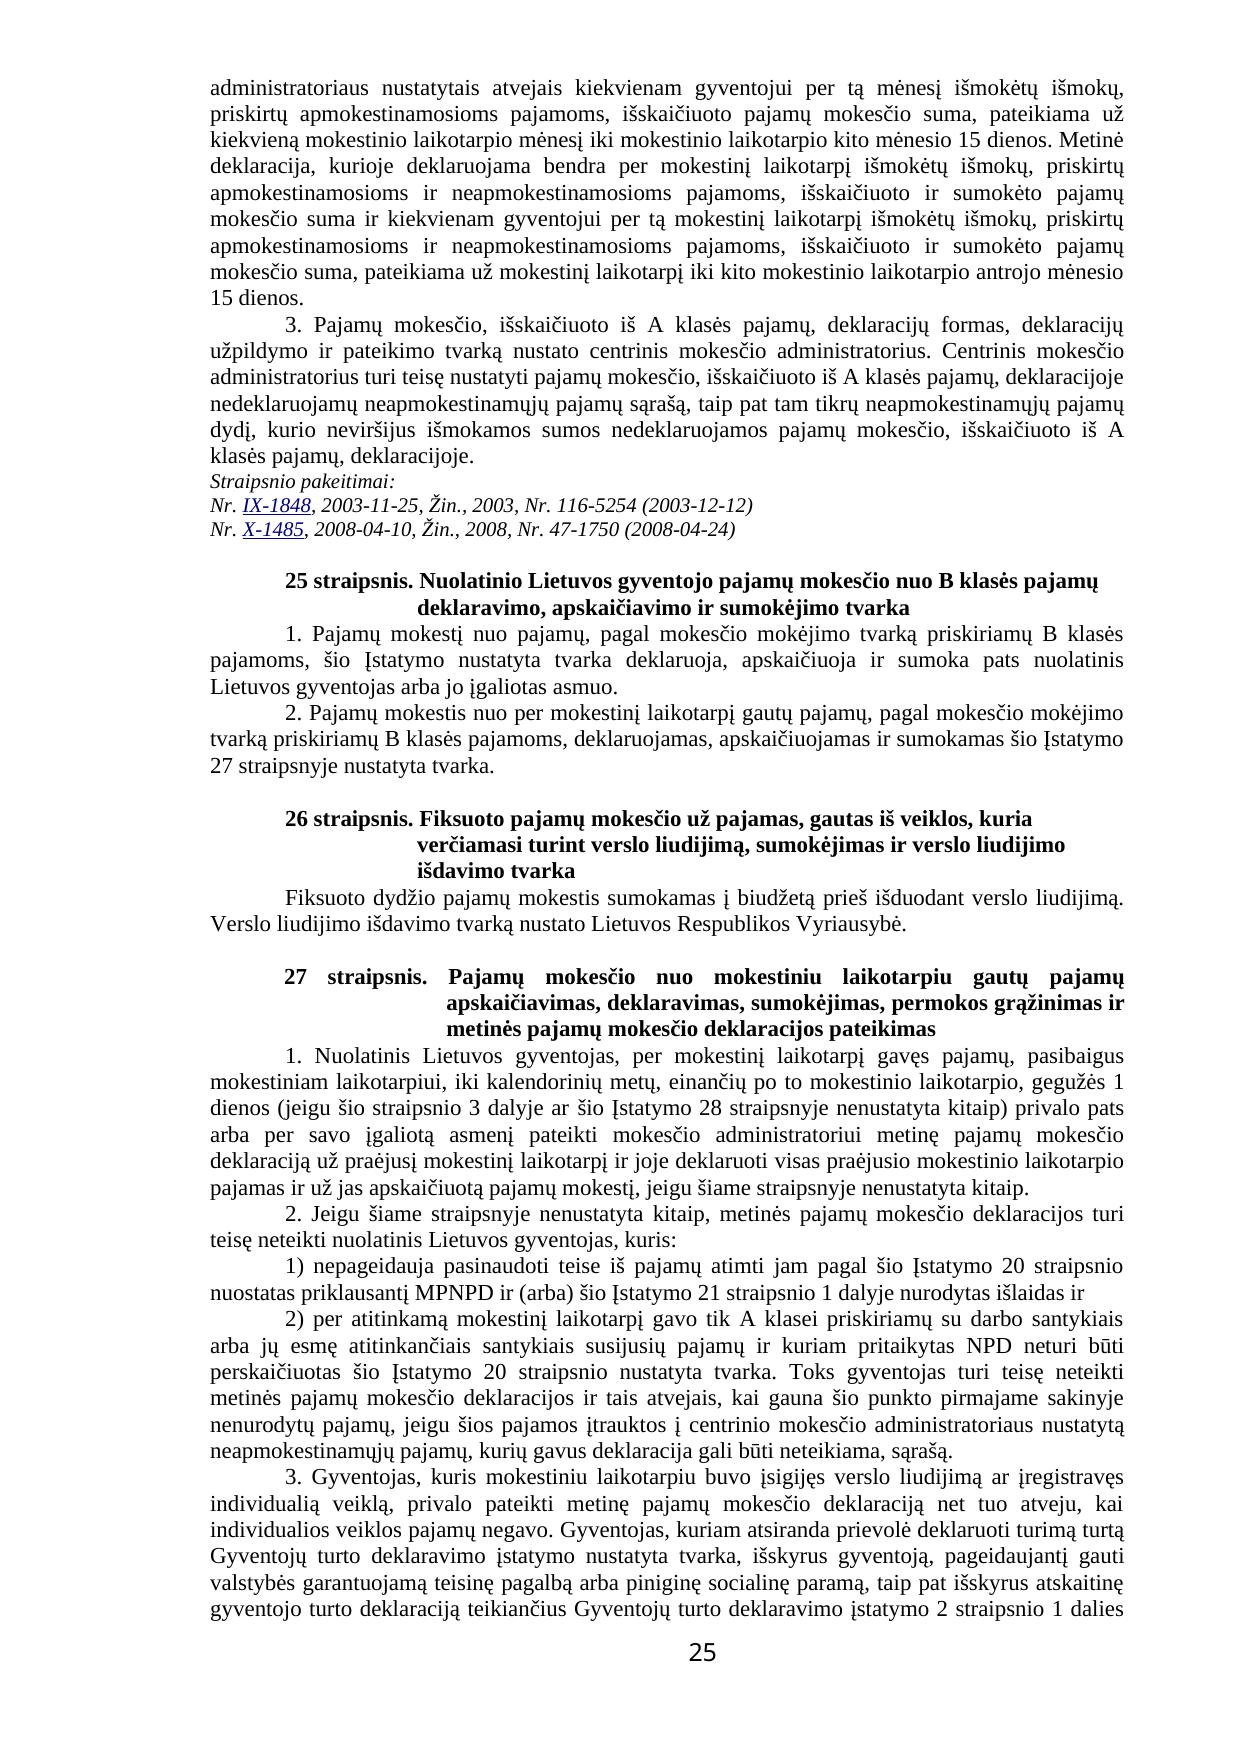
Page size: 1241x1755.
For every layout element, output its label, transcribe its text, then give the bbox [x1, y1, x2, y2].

text Nr. X-1485, 2008-04-10, Žin., 2008, Nr. 47-1750 (2008-04-24) [210, 517, 1126, 541]
text 25 straipsnis. Nuolatinio Lietuvos gyventojo pajamų mokesčio nuo B klasės pajamų [285, 567, 1126, 594]
text 1. Pajamų mokestį nuo pajamų, pagal mokesčio mokėjimo tvarką priskiriamų B klasės pajamoms, šio Įstatymo nustatyta tvarka deklaruoja, apskaičiuoja ir sumoka pats nuolatinis Lietuvos gyventojas arba jo įgaliotas asmuo. [210, 620, 1126, 699]
text Straipsnio pakeitimai: [210, 469, 1126, 493]
text 3. Gyventojas, kuris mokestiniu laikotarpiu buvo įsigijęs verslo liudijimą ar įregistravęs individualią veiklą, privalo pateikti metinę pajamų mokesčio deklaraciją net tuo atveju, kai individualios veiklos pajamų negavo. Gyventojas, kuriam atsiranda prievolė deklaruoti turimą turtą Gyventojų turto deklaravimo įstatymo nustatyta tvarka, išskyrus gyventoją, pageidaujantį gauti valstybės garantuojamą teisinę pagalbą arba piniginę socialinę paramą, taip pat išskyrus atskaitinę gyventojo turto deklaraciją teikiančius Gyventojų turto deklaravimo įstatymo 2 straipsnio 1 dalies [210, 1463, 1126, 1622]
text Nr. IX-1848, 2003-11-25, Žin., 2003, Nr. 116-5254 (2003-12-12) [210, 493, 1126, 517]
text Fiksuoto dydžio pajamų mokestis sumokamas į biudžetą prieš išduodant verslo liudijimą. Verslo liudijimo išdavimo tvarką nustato Lietuvos Respublikos Vyriausybė. [210, 884, 1126, 936]
text 2. Pajamų mokestis nuo per mokestinį laikotarpį gautų pajamų, pagal mokesčio mokėjimo tvarką priskiriamų B klasės pajamoms, deklaruojamas, apskaičiuojamas ir sumokamas šio Įstatymo 27 straipsnyje nustatyta tvarka. [210, 699, 1126, 778]
text išdavimo tvarka [417, 857, 1126, 884]
text verčiamasi turint verslo liudijimą, sumokėjimas ir verslo liudijimo [417, 831, 1126, 857]
text 1. Nuolatinis Lietuvos gyventojas, per mokestinį laikotarpį gavęs pajamų, pasibaigus mokestiniam laikotarpiui, iki kalendorinių metų, einančių po to mokestinio laikotarpio, gegužės 1 dienos (jeigu šio straipsnio 3 dalyje ar šio Įstatymo 28 straipsnyje nenustatyta kitaip) privalo pats arba per savo įgaliotą asmenį pateikti mokesčio administratoriui metinę pajamų mokesčio deklaraciją už praėjusį mokestinį laikotarpį ir joje deklaruoti visas praėjusio mokestinio laikotarpio pajamas ir už jas apskaičiuotą pajamų mokestį, jeigu šiame straipsnyje nenustatyta kitaip. [210, 1042, 1126, 1200]
text 2) per atitinkamą mokestinį laikotarpį gavo tik A klasei priskiriamų su darbo santykiais arba jų esmę atitinkančiais santykiais susijusių pajamų ir kuriam pritaikytas NPD neturi būti perskaičiuotas šio Įstatymo 20 straipsnio nustatyta tvarka. Toks gyventojas turi teisę neteikti metinės pajamų mokesčio deklaracijos ir tais atvejais, kai gauna šio punkto pirmajame sakinyje nenurodytų pajamų, jeigu šios pajamos įtrauktos į centrinio mokesčio administratoriaus nustatytą neapmokestinamųjų pajamų, kurių gavus deklaracija gali būti neteikiama, sąrašą. [210, 1305, 1126, 1463]
text 3. Pajamų mokesčio, išskaičiuoto iš A klasės pajamų, deklaracijų formas, deklaracijų užpildymo ir pateikimo tvarką nustato centrinis mokesčio administratorius. Centrinis mokesčio administratorius turi teisę nustatyti pajamų mokesčio, išskaičiuoto iš A klasės pajamų, deklaracijoje nedeklaruojamų neapmokestinamųjų pajamų sąrašą, taip pat tam tikrų neapmokestinamųjų pajamų dydį, kurio neviršijus išmokamos sumos nedeklaruojamos pajamų mokesčio, išskaičiuoto iš A klasės pajamų, deklaracijoje. [210, 311, 1126, 469]
text 1) nepageidauja pasinaudoti teise iš pajamų atimti jam pagal šio Įstatymo 20 straipsnio nuostatas priklausantį MPNPD ir (arba) šio Įstatymo 21 straipsnio 1 dalyje nurodytas išlaidas ir [210, 1253, 1126, 1305]
text 2. Jeigu šiame straipsnyje nenustatyta kitaip, metinės pajamų mokesčio deklaracijos turi teisę neteikti nuolatinis Lietuvos gyventojas, kuris: [210, 1200, 1126, 1253]
text 27 straipsnis. Pajamų mokesčio nuo mokestiniu laikotarpiu gautų pajamų apskaičiavimas, deklaravimas, sumokėjimas, permokos grąžinimas ir metinės pajamų mokesčio deklaracijos pateikimas [284, 963, 1126, 1042]
text administratoriaus nustatytais atvejais kiekvienam gyventojui per tą mėnesį išmokėtų išmokų, priskirtų apmokestinamosioms pajamoms, išskaičiuoto pajamų mokesčio suma, pateikiama už kiekvieną mokestinio laikotarpio mėnesį iki mokestinio laikotarpio kito mėnesio 15 dienos. Metinė deklaracija, kurioje deklaruojama bendra per mokestinį laikotarpį išmokėtų išmokų, priskirtų apmokestinamosioms ir neapmokestinamosioms pajamoms, išskaičiuoto ir sumokėto pajamų mokesčio suma ir kiekvienam gyventojui per tą mokestinį laikotarpį išmokėtų išmokų, priskirtų apmokestinamosioms ir neapmokestinamosioms pajamoms, išskaičiuoto ir sumokėto pajamų mokesčio suma, pateikiama už mokestinį laikotarpį iki kito mokestinio laikotarpio antrojo mėnesio 15 dienos. [210, 73, 1126, 311]
text 26 straipsnis. Fiksuoto pajamų mokesčio už pajamas, gautas iš veiklos, kuria [285, 804, 1126, 831]
text deklaravimo, apskaičiavimo ir sumokėjimo tvarka [417, 594, 1126, 620]
